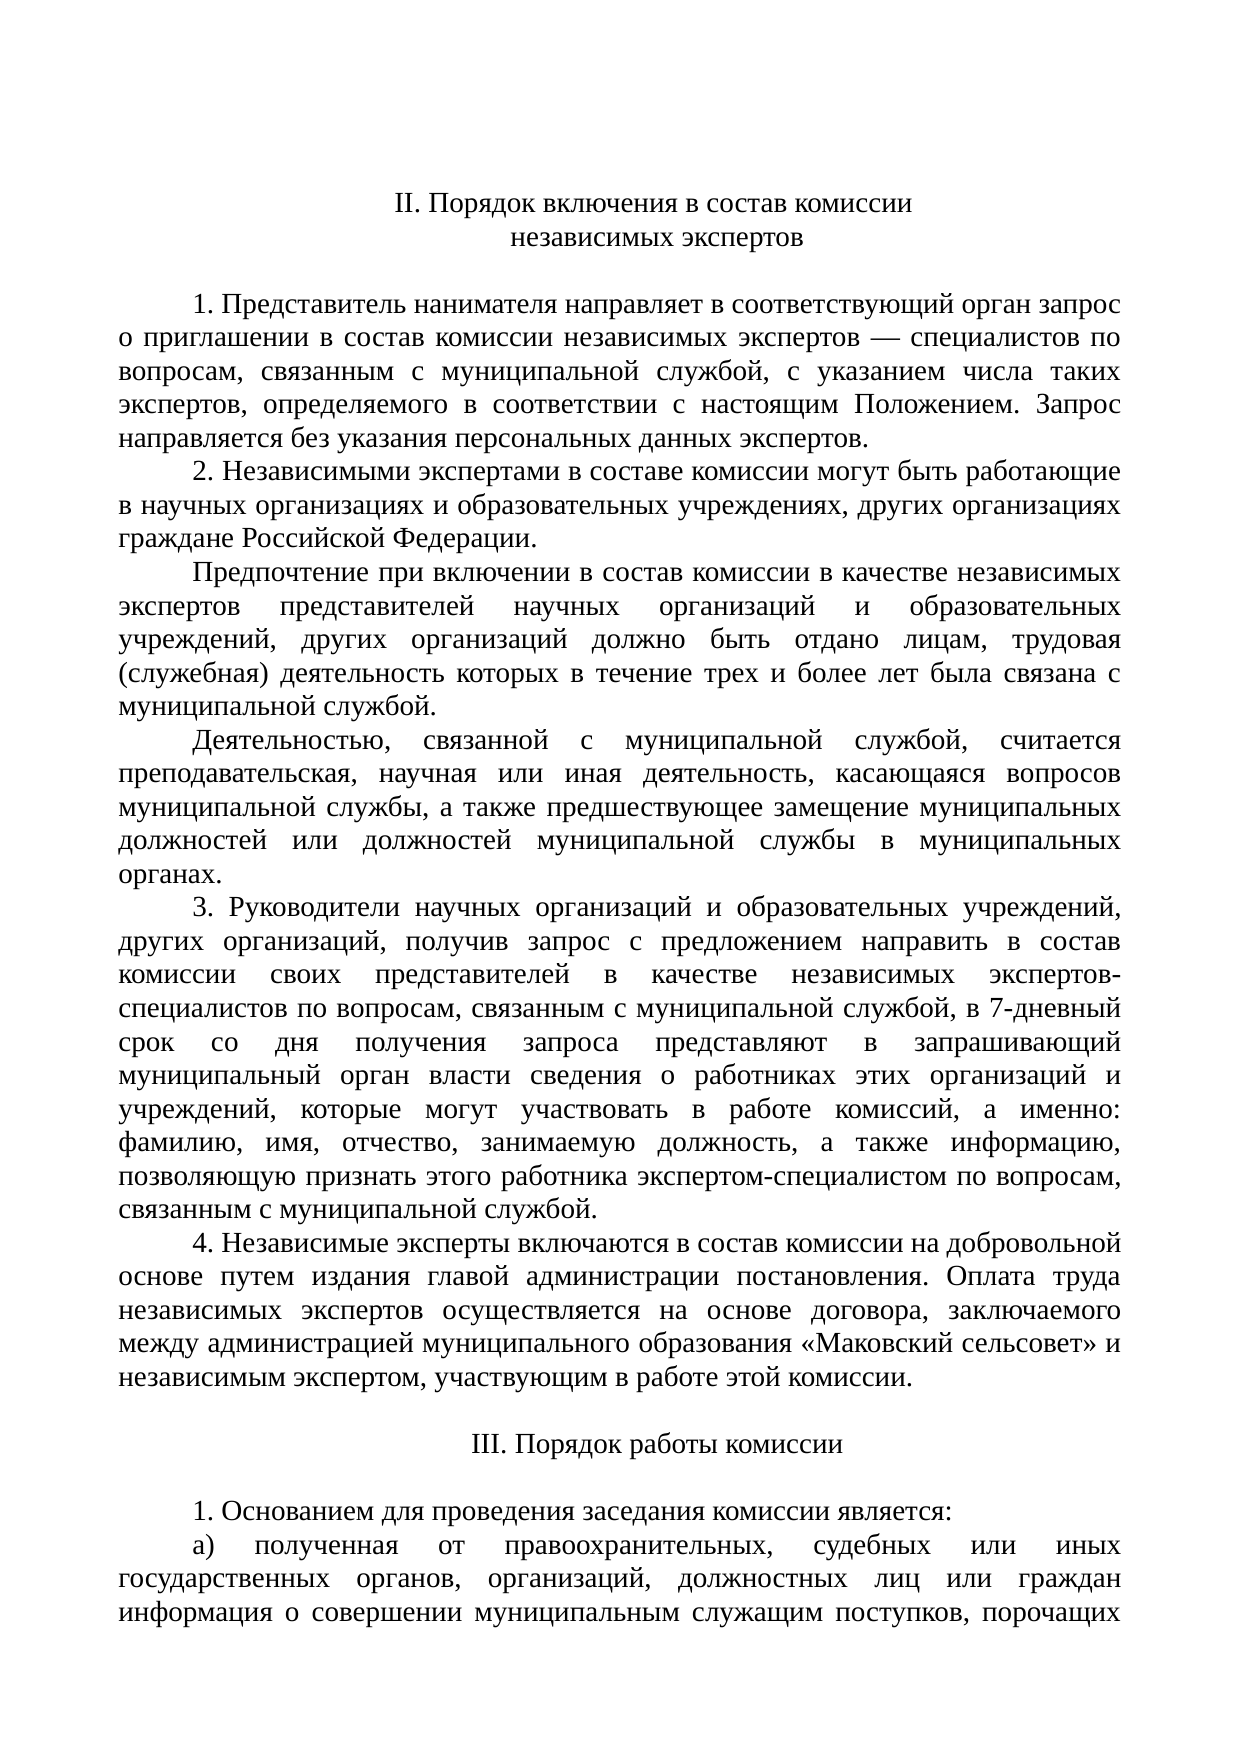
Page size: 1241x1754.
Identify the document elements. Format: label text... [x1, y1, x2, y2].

text 2. Независимыми экспертами в составе комиссии могут быть работающие в научных организациях и образовательных учреждениях, других организациях граждане Российской Федерации. [118, 453, 1122, 554]
text независимых экспертов [118, 219, 1122, 252]
text 3. Руководители научных организаций и образовательных учреждений, других организаций, получив запрос с предложением направить в состав комиссии своих представителей в качестве независимых экспертов-специалистов по вопросам, связанным с муниципальной службой, в 7-дневный срок со дня получения запроса представляют в запрашивающий муниципальный орган власти сведения о работниках этих организаций и учреждений, которые могут участвовать в работе комиссий, а именно: фамилию, имя, отчество, занимаемую должность, а также информацию, позволяющую признать этого работника экспертом-специалистом по вопросам, связанным с муниципальной службой. [118, 889, 1122, 1225]
text Деятельностью, связанной с муниципальной службой, считается преподавательская, научная или иная деятельность, касающаяся вопросов муниципальной службы, а также предшествующее замещение муниципальных должностей или должностей муниципальной службы в муниципальных органах. [118, 722, 1122, 889]
text III. Порядок работы комиссии [118, 1426, 1122, 1460]
text II. Порядок включения в состав комиссии [118, 185, 1122, 219]
text 4. Независимые эксперты включаются в состав комиссии на добровольной основе путем издания главой администрации постановления. Оплата труда независимых экспертов осуществляется на основе договора, заключаемого между администрацией муниципального образования «Маковский сельсовет» и независимым экспертом, участвующим в работе этой комиссии. [118, 1225, 1122, 1393]
text 1. Представитель нанимателя направляет в соответствующий орган запрос о приглашении в состав комиссии независимых экспертов — специалистов по вопросам, связанным с муниципальной службой, с указанием числа таких экспертов, определяемого в соответствии с настоящим Положением. Запрос направляется без указания персональных данных экспертов. [118, 286, 1122, 453]
text 1. Основанием для проведения заседания комиссии является: [118, 1493, 1122, 1527]
text а) полученная от правоохранительных, судебных или иных государственных органов, организаций, должностных лиц или граждан информация о совершении муниципальным служащим поступков, порочащих [118, 1527, 1122, 1627]
text Предпочтение при включении в состав комиссии в качестве независимых экспертов представителей научных организаций и образовательных учреждений, других организаций должно быть отдано лицам, трудовая (служебная) деятельность которых в течение трех и более лет была связана с муниципальной службой. [118, 554, 1122, 722]
